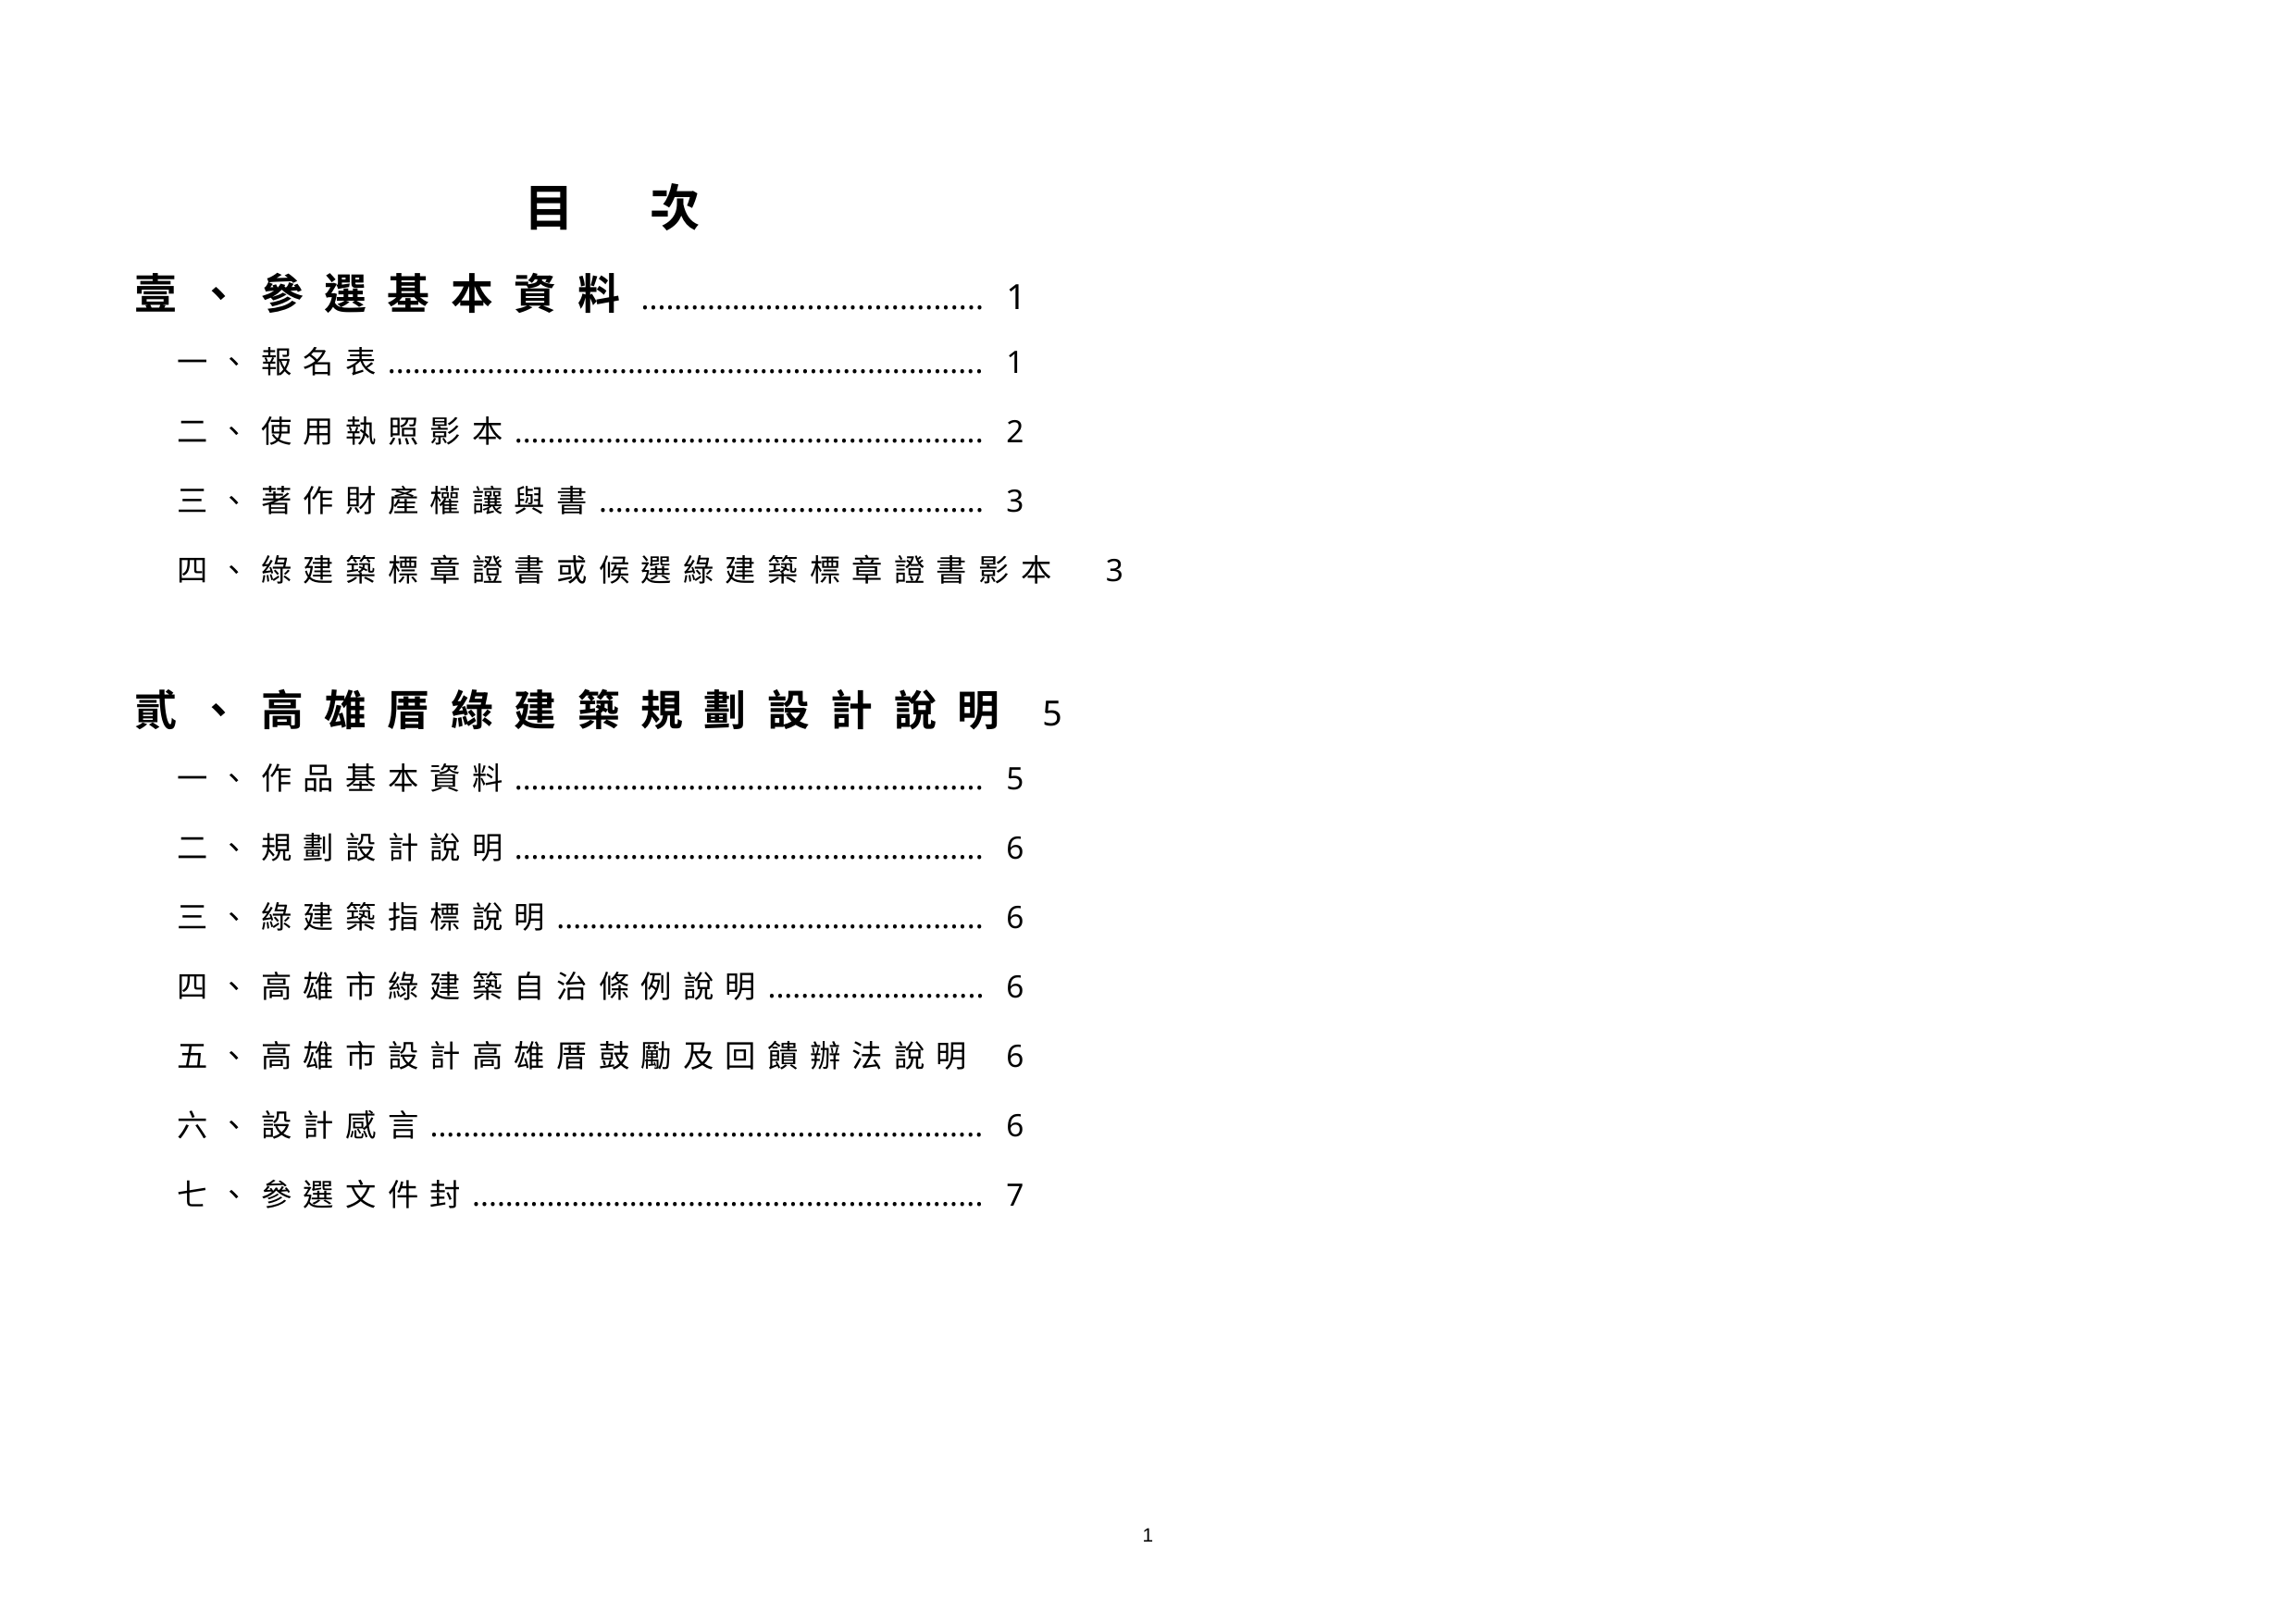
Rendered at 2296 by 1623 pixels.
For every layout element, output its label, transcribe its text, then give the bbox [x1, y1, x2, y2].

text 三、著作財產權讓與書 3 [155, 465, 1124, 534]
text 七、參選文件封 7 [155, 1158, 1124, 1228]
text 四、綠建築標章證書或候選綠建築標章證書影本 3 [155, 534, 1124, 603]
text 二、使用執照影本 2 [155, 395, 1124, 465]
text 目 次 [113, 152, 1124, 256]
text 五、高雄市設計高雄厝鼓勵及回饋辦法說明 6 [155, 1020, 1124, 1089]
text 六、設計感言 6 [155, 1089, 1124, 1158]
text 一、報名表 1 [155, 326, 1124, 395]
text 一、作品基本資料 5 [155, 742, 1124, 812]
text 四、高雄市綠建築自治條例說明 6 [155, 950, 1124, 1020]
text 二、規劃設計說明 6 [155, 812, 1124, 881]
text 壹、參選基本資料 1 [134, 256, 1124, 326]
text 貳、高雄厝綠建築規劃設計說明 5 [134, 673, 1124, 742]
text 三、綠建築指標說明 6 [155, 881, 1124, 950]
